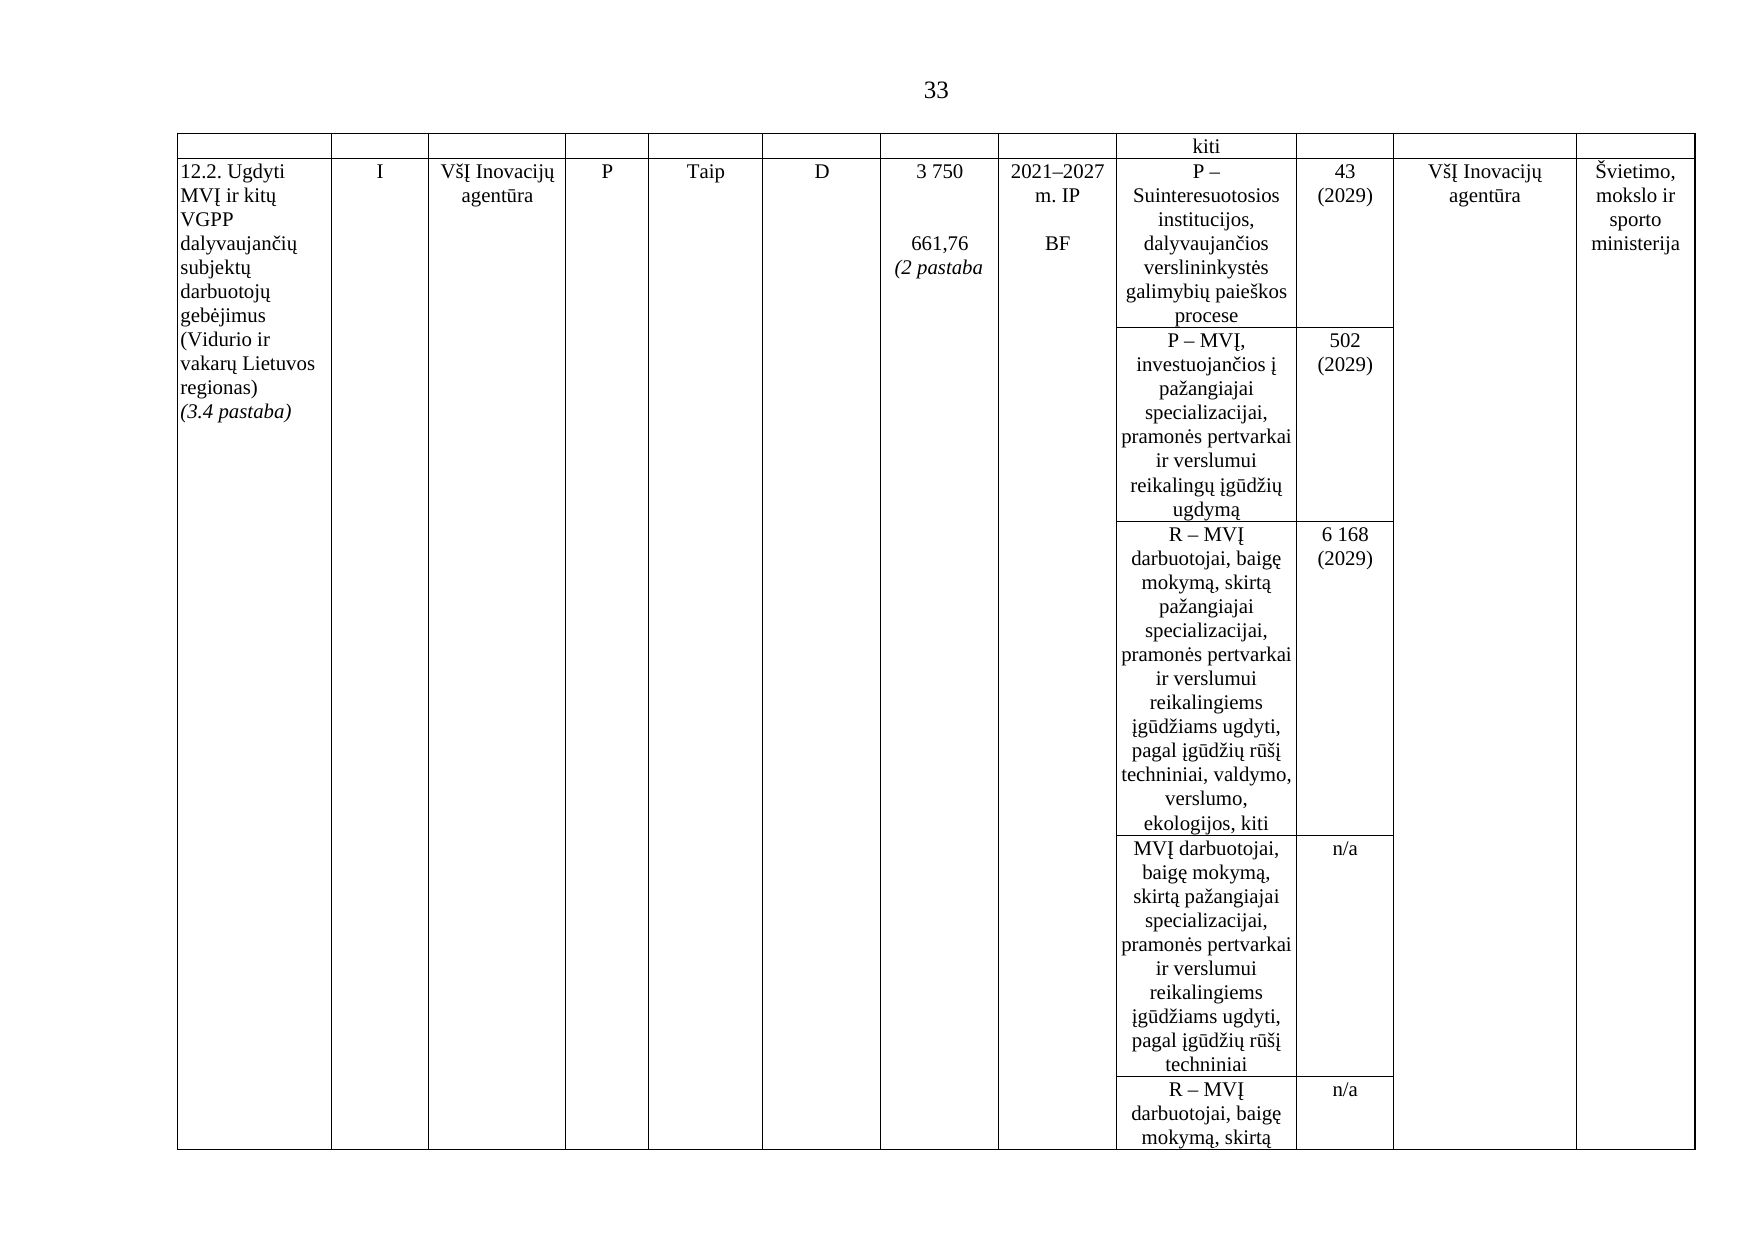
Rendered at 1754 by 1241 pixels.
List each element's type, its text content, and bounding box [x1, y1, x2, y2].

table_cell 43 (2029) [1297, 159, 1393, 327]
table_cell [763, 134, 880, 158]
table_cell 6 168 (2029) [1297, 522, 1393, 834]
table_cell [881, 134, 998, 158]
table_cell Švietimo, mokslo ir sporto ministerija [1577, 159, 1694, 1149]
table_cell P – MVĮ, investuojančios į pažangiajai specializacijai, pramonės pertvarkai ir verslumui reikalingų įgūdžių ugdymą [1117, 328, 1296, 521]
table_cell I [332, 159, 428, 1149]
table_cell MVĮ darbuotojai, baigę mokymą, skirtą pažangiajai specializacijai, pramonės pertvarkai ir verslumui reikalingiems įgūdžiams ugdyti, pagal įgūdžių rūšį techniniai [1117, 836, 1296, 1076]
table_cell [649, 134, 762, 158]
table_cell 12.2. Ugdyti MVĮ ir kitų VGPP dalyvaujančių subjektų darbuotojų gebėjimus (Vidurio ir vakarų Lietuvos regionas) (3.4 pastaba) [178, 159, 331, 1149]
table_cell [566, 134, 648, 158]
table_cell [332, 134, 428, 158]
table_cell D [763, 159, 880, 1149]
table_cell n/a [1297, 836, 1393, 1076]
table_cell [999, 134, 1116, 158]
table_cell P – Suinteresuotosios institucijos, dalyvaujančios verslininkystės galimybių paieškos procese [1117, 159, 1296, 327]
table_cell VšĮ Inovacijų agentūra [1394, 159, 1576, 1149]
table_cell VšĮ Inovacijų agentūra [429, 159, 565, 1149]
table_cell kiti [1117, 134, 1296, 158]
table_cell [1394, 134, 1576, 158]
table_cell R – MVĮ darbuotojai, baigę mokymą, skirtą [1117, 1077, 1296, 1149]
table_cell Taip [649, 159, 762, 1149]
table_cell P [566, 159, 648, 1149]
table_cell [1297, 134, 1393, 158]
table_cell [429, 134, 565, 158]
table_cell 3 750 661,76 (2 pastaba [881, 159, 998, 1149]
table_cell 502 (2029) [1297, 328, 1393, 521]
table_cell 2021–2027 m. IP BF [999, 159, 1116, 1149]
table_cell [1577, 134, 1694, 158]
table_cell n/a [1297, 1077, 1393, 1149]
table_cell R – MVĮ darbuotojai, baigę mokymą, skirtą pažangiajai specializacijai, pramonės pertvarkai ir verslumui reikalingiems įgūdžiams ugdyti, pagal įgūdžių rūšį techniniai, valdymo, verslumo, ekologijos, kiti [1117, 522, 1296, 834]
